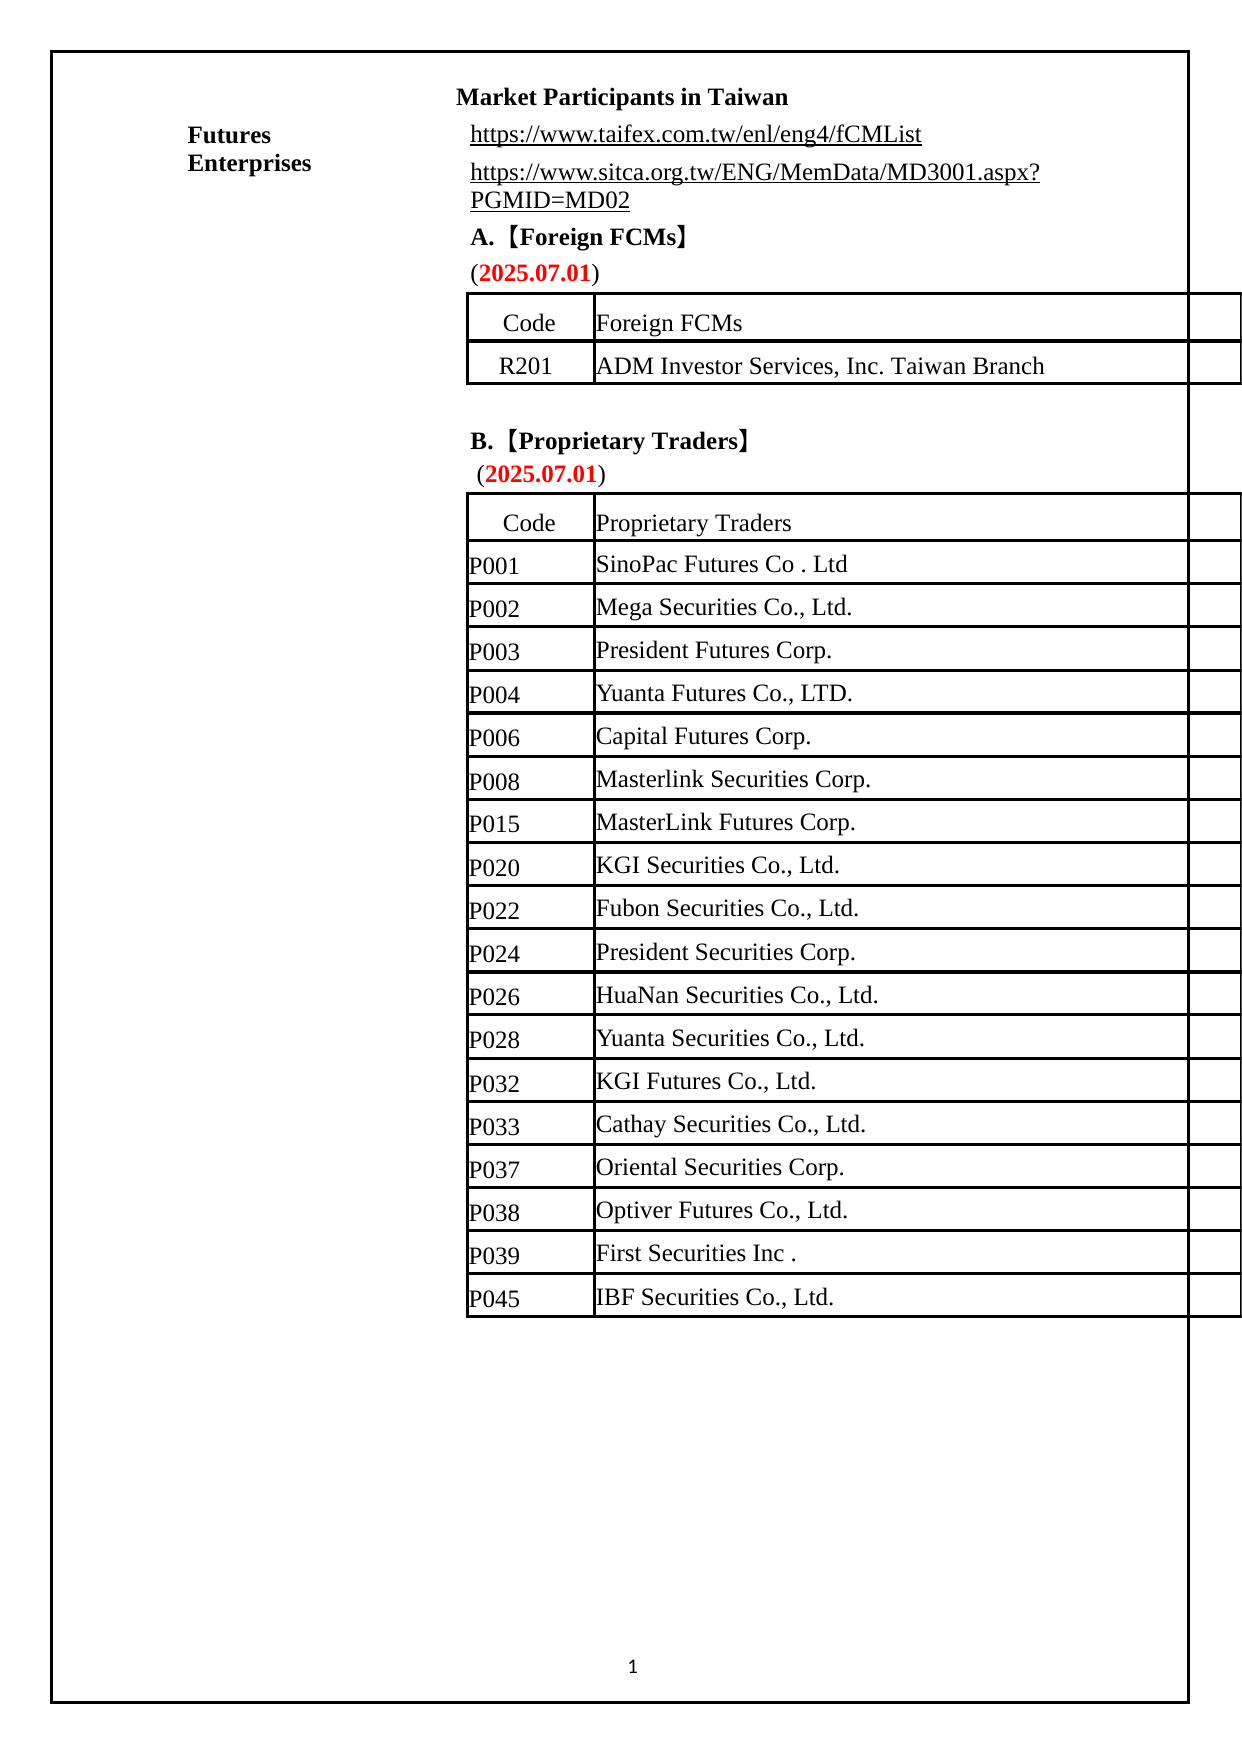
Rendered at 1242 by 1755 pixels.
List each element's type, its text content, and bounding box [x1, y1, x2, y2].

table_cell Capital Futures Corp. [596, 715, 1187, 754]
table_cell P001 [469, 542, 593, 582]
table_cell KGI Futures Co., Ltd. [596, 1060, 1187, 1100]
table_cell Oriental Securities Corp. [596, 1146, 1187, 1186]
table_cell [1190, 672, 1240, 711]
table_cell P002 [469, 585, 593, 625]
text https://www.taifex.com.tw/enl/eng4/fCMList [470, 119, 1094, 148]
table_cell Mega Securities Co., Ltd. [596, 585, 1187, 625]
table_cell [1190, 1275, 1240, 1315]
table_cell Cathay Securities Co., Ltd. [596, 1103, 1187, 1143]
table_cell [1190, 1060, 1240, 1100]
text https://www.sitca.org.tw/ENG/MemData/MD3001.aspx?PGMID=MD02 [470, 157, 1094, 214]
table_cell SinoPac Futures Co . Ltd [596, 542, 1187, 582]
table_cell KGI Securities Co., Ltd. [596, 844, 1187, 884]
table_cell P028 [469, 1016, 593, 1057]
table_cell [1190, 758, 1240, 798]
table_cell P008 [469, 758, 593, 798]
table_cell [1190, 585, 1240, 625]
table_cell President Securities Corp. [596, 930, 1187, 970]
table_cell Optiver Futures Co., Ltd. [596, 1189, 1187, 1229]
table_cell [1190, 1103, 1240, 1143]
table_cell [1190, 974, 1240, 1013]
table_cell P020 [469, 844, 593, 884]
text Market Participants in Taiwan [456, 82, 1094, 111]
table_cell P037 [469, 1146, 593, 1186]
table_cell [1190, 628, 1240, 668]
table_cell MasterLink Futures Corp. [596, 801, 1187, 841]
text B.【Proprietary Traders】 (2025.07.01) [470, 423, 1094, 487]
table_cell [1190, 930, 1240, 970]
table_cell P015 [469, 801, 593, 841]
table_cell [1190, 1232, 1240, 1272]
table_cell P039 [469, 1232, 593, 1272]
table_cell P026 [469, 974, 593, 1013]
table_header Foreign FCMs [596, 295, 1187, 339]
table_cell P022 [469, 887, 593, 927]
text A.【Foreign FCMs】 (2025.07.01) [470, 214, 1094, 286]
text Futures Enterprises [187, 119, 399, 176]
table_cell HuaNan Securities Co., Ltd. [596, 974, 1187, 1013]
table_cell P033 [469, 1103, 593, 1143]
table_cell [1190, 343, 1240, 382]
table_header [1190, 495, 1240, 539]
table_cell [1190, 715, 1240, 754]
table_cell P045 [469, 1275, 593, 1315]
table_cell [1190, 542, 1240, 582]
table_cell Yuanta Futures Co., LTD. [596, 672, 1187, 711]
table_cell Fubon Securities Co., Ltd. [596, 887, 1187, 927]
table_cell [1190, 1016, 1240, 1057]
table_header Code [469, 495, 593, 539]
table_cell First Securities Inc . [596, 1232, 1187, 1272]
table_cell Masterlink Securities Corp. [596, 758, 1187, 798]
table_cell P003 [469, 628, 593, 668]
table_cell P024 [469, 930, 593, 970]
table_cell President Futures Corp. [596, 628, 1187, 668]
table_cell [1190, 1146, 1240, 1186]
table_cell IBF Securities Co., Ltd. [596, 1275, 1187, 1315]
table_cell [1190, 801, 1240, 841]
table_cell R201 [469, 343, 593, 382]
table_header [1190, 295, 1240, 339]
table_cell [1190, 844, 1240, 884]
table_cell P004 [469, 672, 593, 711]
table_header Code [469, 295, 593, 339]
table_cell P038 [469, 1189, 593, 1229]
table_cell Yuanta Securities Co., Ltd. [596, 1016, 1187, 1057]
table_cell P032 [469, 1060, 593, 1100]
table_cell P006 [469, 715, 593, 754]
table_cell ADM Investor Services, Inc. Taiwan Branch [596, 343, 1187, 382]
table_cell [1190, 887, 1240, 927]
table_header Proprietary Traders [596, 495, 1187, 539]
table_cell [1190, 1189, 1240, 1229]
